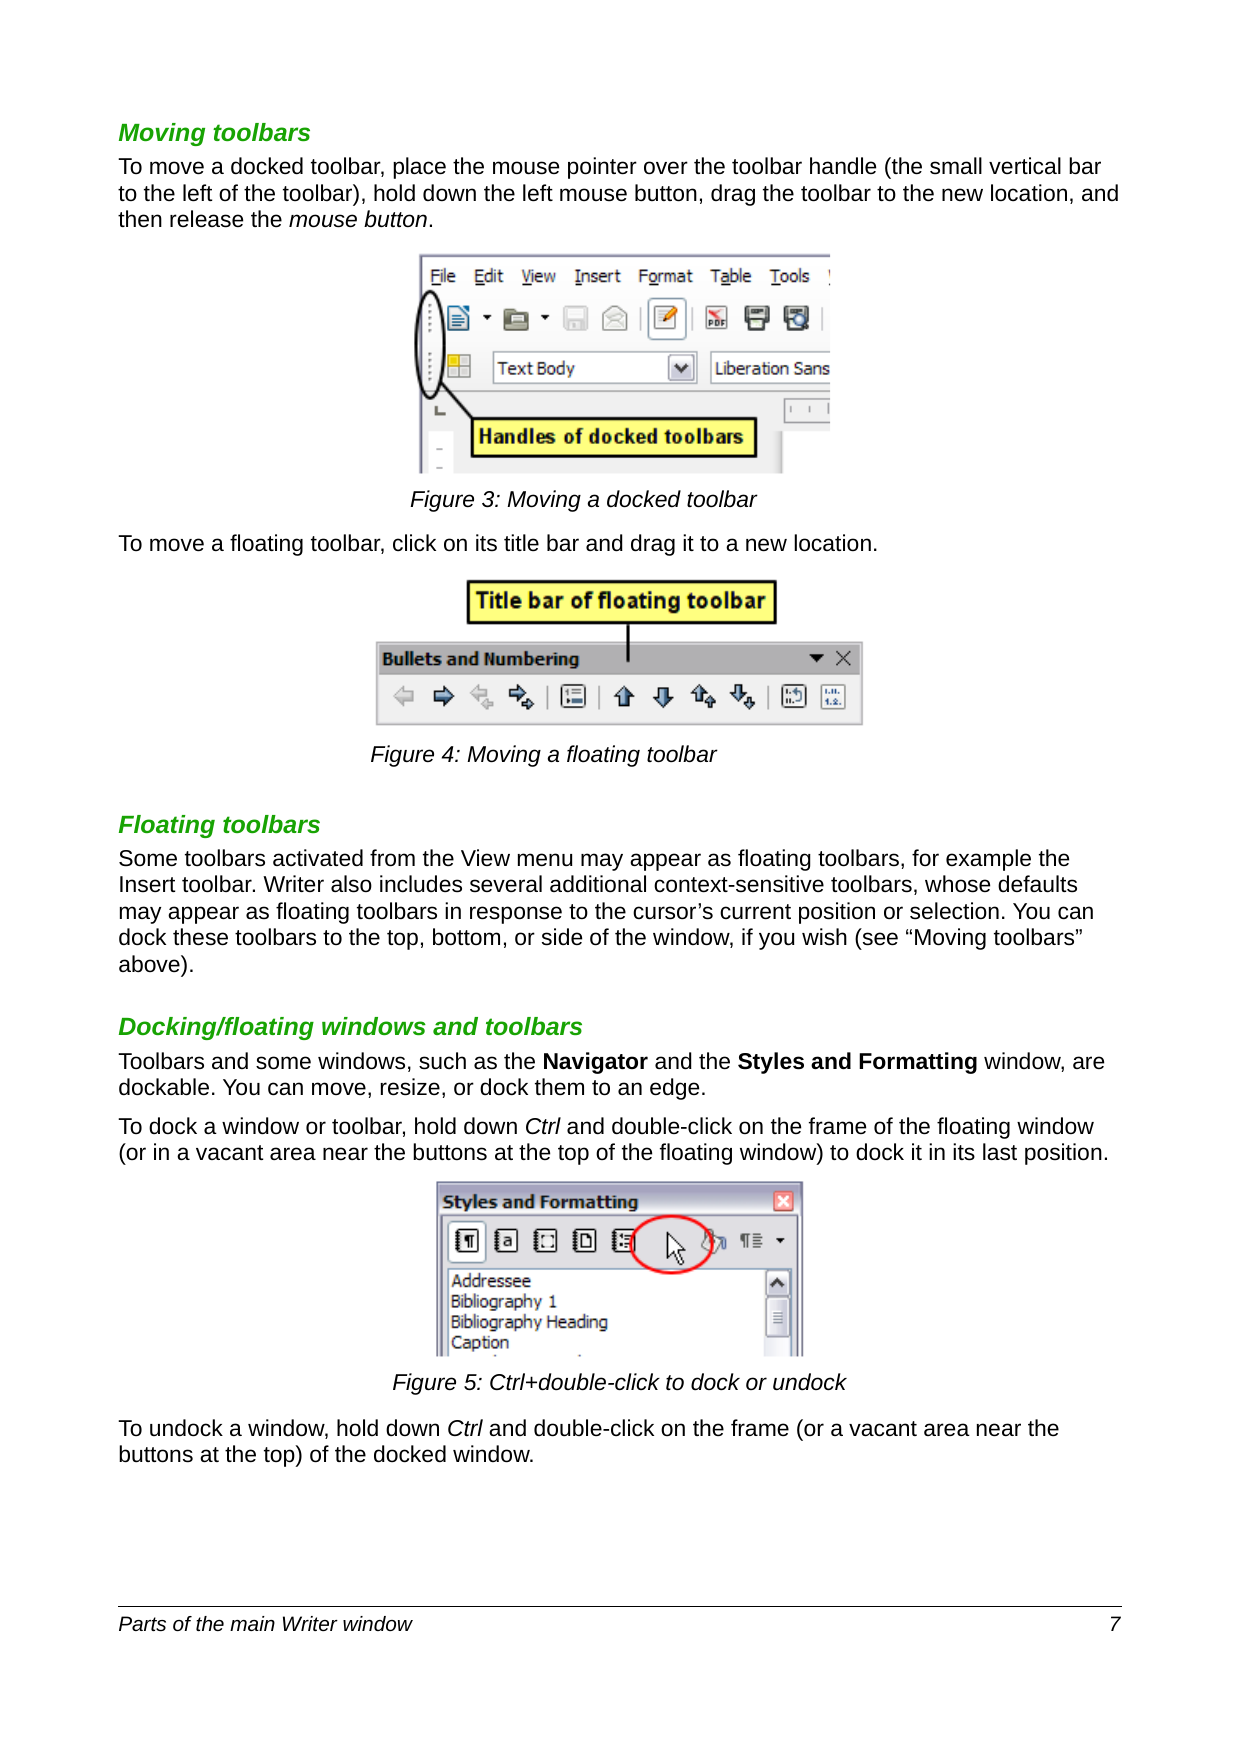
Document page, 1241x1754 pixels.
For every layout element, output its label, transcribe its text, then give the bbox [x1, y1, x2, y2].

text Some toolbars activated from the View menu may appear as floating toolbars, for example the Insert toolbar. Writer also includes several additional context-sensitive toolbars, whose defaults may appear as floating toolbars in response to the cursor’s current position or selection. You can dock these toolbars to the top, bottom, or side of the window, if you wish (see “Moving toolbars” above). [118, 845, 1122, 977]
picture [370, 574, 870, 735]
subtitle Docking/floating windows and toolbars [118, 1012, 1122, 1041]
subtitle Floating toolbars [118, 810, 1122, 839]
picture [432, 1178, 808, 1363]
text To undock a window, hold down Ctrl and double-click on the frame (or a vacant area near the buttons at the top) of the docked window. [118, 1414, 1122, 1467]
text To dock a window or toolbar, hold down Ctrl and double-click on the frame of the floating window (or in a vacant area near the buttons at the top of the floating window) to dock it in its last position. [118, 1113, 1122, 1166]
text To move a floating toolbar, click on its title bar and drag it to a new location. [118, 529, 1122, 556]
text Toolbars and some windows, such as the Navigator and the Styles and Formatting window, are dockable. You can move, resize, or dock them to an edge. [118, 1048, 1122, 1100]
subtitle Moving toolbars [118, 118, 1122, 147]
picture [410, 251, 831, 480]
text Figure 3: Moving a docked toolbar [410, 486, 830, 512]
text To move a docked toolbar, place the mouse pointer over the toolbar handle (the small vertical bar to the left of the toolbar), hold down the left mouse button, drag the toolbar to the new location, and then release the mouse button. [118, 153, 1122, 232]
text Figure 4: Moving a floating toolbar [370, 741, 870, 767]
text Figure 5: Ctrl+double-click to dock or undock [371, 1369, 869, 1395]
